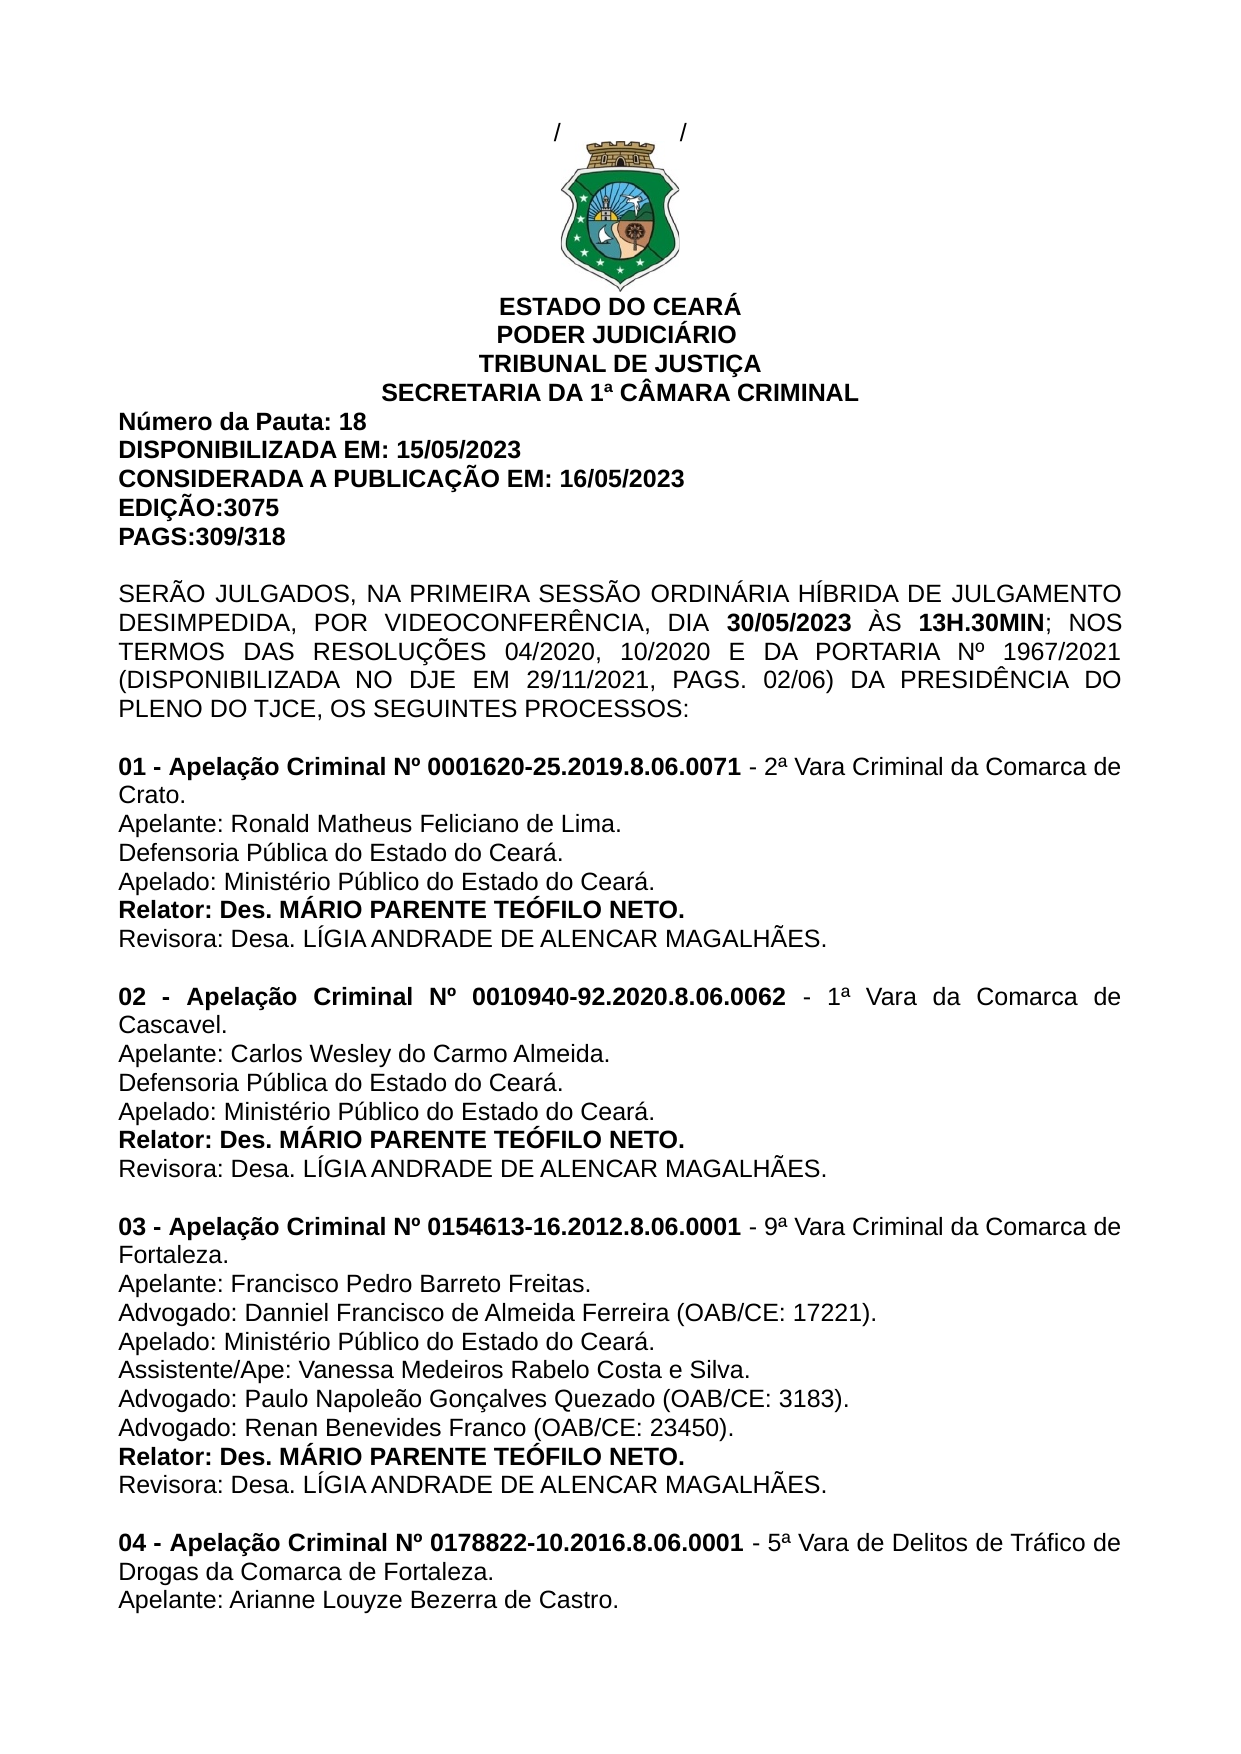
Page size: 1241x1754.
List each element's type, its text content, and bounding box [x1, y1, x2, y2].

text 03 - Apelação Criminal Nº 0154613-16.2012.8.06.0001 - 9ª Vara Criminal da Comarca de Fortaleza. [118, 1212, 1122, 1269]
text SECRETARIA DA 1ª CÂMARA CRIMINAL [118, 378, 1122, 407]
text Apelante: Arianne Louyze Bezerra de Castro. [118, 1585, 1122, 1614]
text 01 - Apelação Criminal Nº 0001620-25.2019.8.06.0071 - 2ª Vara Criminal da Comarca de Crato. [118, 752, 1122, 809]
text Relator: Des. MÁRIO PARENTE TEÓFILO NETO. [118, 1442, 1122, 1470]
text Assistente/Ape: Vanessa Medeiros Rabelo Costa e Silva. [118, 1355, 1122, 1384]
text Revisora: Desa. LÍGIA ANDRADE DE ALENCAR MAGALHÃES. [118, 1154, 1122, 1183]
text Revisora: Desa. LÍGIA ANDRADE DE ALENCAR MAGALHÃES. [118, 1470, 1122, 1499]
text Defensoria Pública do Estado do Ceará. [118, 1068, 1122, 1097]
text 04 - Apelação Criminal Nº 0178822-10.2016.8.06.0001 - 5ª Vara de Delitos de Tráfico de Drogas da Comarca de Fortaleza. [118, 1528, 1122, 1585]
text Apelado: Ministério Público do Estado do Ceará. [118, 1097, 1122, 1125]
text ESTADO DO CEARÁ [118, 292, 1122, 320]
picture [560, 141, 680, 292]
text EDIÇÃO:3075 [118, 493, 1123, 522]
text SERÃO JULGADOS, NA PRIMEIRA SESSÃO ORDINÁRIA HÍBRIDA DE JULGAMENTO DESIMPEDIDA, POR VIDEOCONFERÊNCIA, DIA 30/05/2023 ÀS 13H.30MIN; NOS TERMOS DAS RESOLUÇÕES 04/2020, 10/2020 E DA PORTARIA Nº 1967/2021 (DISPONIBILIZADA NO DJE EM 29/11/2021, PAGS. 02/06) DA PRESIDÊNCIA DO PLENO DO TJCE, OS SEGUINTES PROCESSOS: [118, 579, 1123, 723]
text Revisora: Desa. LÍGIA ANDRADE DE ALENCAR MAGALHÃES. [118, 924, 1122, 953]
text Apelante: Carlos Wesley do Carmo Almeida. [118, 1039, 1122, 1068]
text Advogado: Danniel Francisco de Almeida Ferreira (OAB/CE: 17221). [118, 1298, 1122, 1327]
text Apelante: Francisco Pedro Barreto Freitas. [118, 1269, 1122, 1298]
text PAGS:309/318 [118, 522, 1123, 550]
text CONSIDERADA A PUBLICAÇÃO EM: 16/05/2023 [118, 464, 1123, 493]
text PODER JUDICIÁRIO [118, 320, 1122, 349]
text Apelante: Ronald Matheus Feliciano de Lima. [118, 809, 1122, 838]
text // [118, 118, 1122, 292]
text Relator: Des. MÁRIO PARENTE TEÓFILO NETO. [118, 1125, 1122, 1154]
text Apelado: Ministério Público do Estado do Ceará. [118, 1327, 1122, 1355]
text Advogado: Paulo Napoleão Gonçalves Quezado (OAB/CE: 3183). [118, 1384, 1122, 1413]
text Defensoria Pública do Estado do Ceará. [118, 838, 1122, 867]
text DISPONIBILIZADA EM: 15/05/2023 [118, 435, 1123, 464]
text Relator: Des. MÁRIO PARENTE TEÓFILO NETO. [118, 895, 1122, 924]
text Número da Pauta: 18 [118, 407, 1123, 435]
text 02 - Apelação Criminal Nº 0010940-92.2020.8.06.0062 - 1ª Vara da Comarca de Cascavel. [118, 982, 1122, 1039]
text Advogado: Renan Benevides Franco (OAB/CE: 23450). [118, 1413, 1122, 1442]
text TRIBUNAL DE JUSTIÇA [118, 349, 1122, 378]
text Apelado: Ministério Público do Estado do Ceará. [118, 867, 1122, 895]
